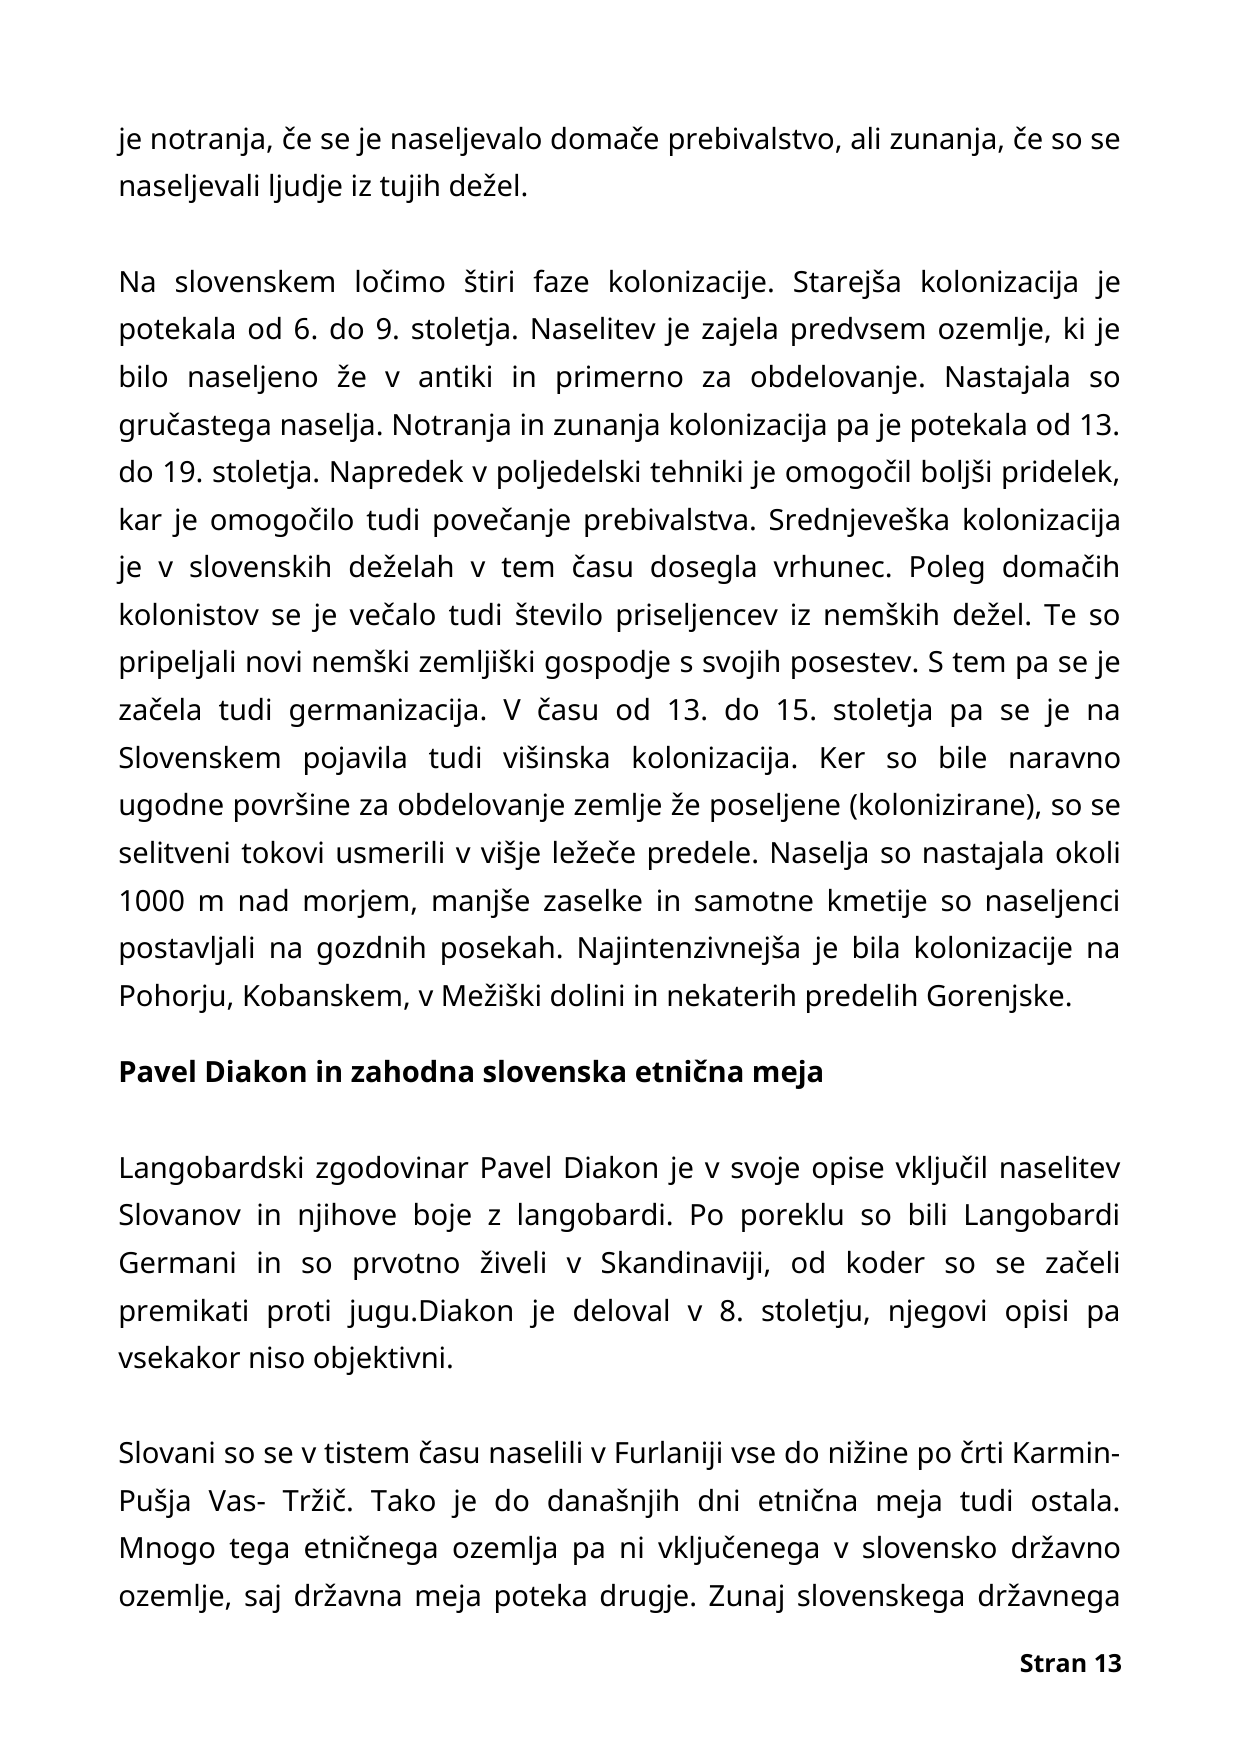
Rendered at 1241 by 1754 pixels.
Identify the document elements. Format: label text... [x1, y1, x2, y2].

text Langobardski zgodovinar Pavel Diakon je v svoje opise vključil naselitev Slovanov in njihove boje z langobardi. Po poreklu so bili Langobardi Germani in so prvotno živeli v Skandinaviji, od koder so se začeli premikati proti jugu.Diakon je deloval v 8. stoletju, njegovi opisi pa vsekakor niso objektivni. [118, 1147, 1122, 1377]
text je notranja, če se je naseljevalo domače prebivalstvo, ali zunanja, če so se naseljevali ljudje iz tujih dežel. [118, 118, 1122, 205]
text Slovani so se v tistem času naselili v Furlaniji vse do nižine po črti Karmin- Pušja Vas- Tržič. Tako je do današnjih dni etnična meja tudi ostala. Mnogo tega etničnega ozemlja pa ni vključenega v slovensko državno ozemlje, saj državna meja poteka drugje. Zunaj slovenskega državnega [118, 1433, 1122, 1615]
subtitle Pavel Diakon in zahodna slovenska etnična meja [118, 1052, 1122, 1091]
text Na slovenskem ločimo štiri faze kolonizacije. Starejša kolonizacija je potekala od 6. do 9. stoletja. Naselitev je zajela predvsem ozemlje, ki je bilo naseljeno že v antiki in primerno za obdelovanje. Nastajala so gručastega naselja. Notranja in zunanja kolonizacija pa je potekala od 13. do 19. stoletja. Napredek v poljedelski tehniki je omogočil boljši pridelek, kar je omogočilo tudi povečanje prebivalstva. Srednjeveška kolonizacija je v slovenskih deželah v tem času dosegla vrhunec. Poleg domačih kolonistov se je večalo tudi število priseljencev iz nemških dežel. Te so pripeljali novi nemški zemljiški gospodje s svojih posestev. S tem pa se je začela tudi germanizacija. V času od 13. do 15. stoletja pa se je na Slovenskem pojavila tudi višinska kolonizacija. Ker so bile naravno ugodne površine za obdelovanje zemlje že poseljene (kolonizirane), so se selitveni tokovi usmerili v višje ležeče predele. Naselja so nastajala okoli 1000 m nad morjem, manjše zaselke in samotne kmetije so naseljenci postavljali na gozdnih posekah. Najintenzivnejša je bila kolonizacije na Pohorju, Kobanskem, v Mežiški dolini in nekaterih predelih Gorenjske. [118, 261, 1122, 1015]
